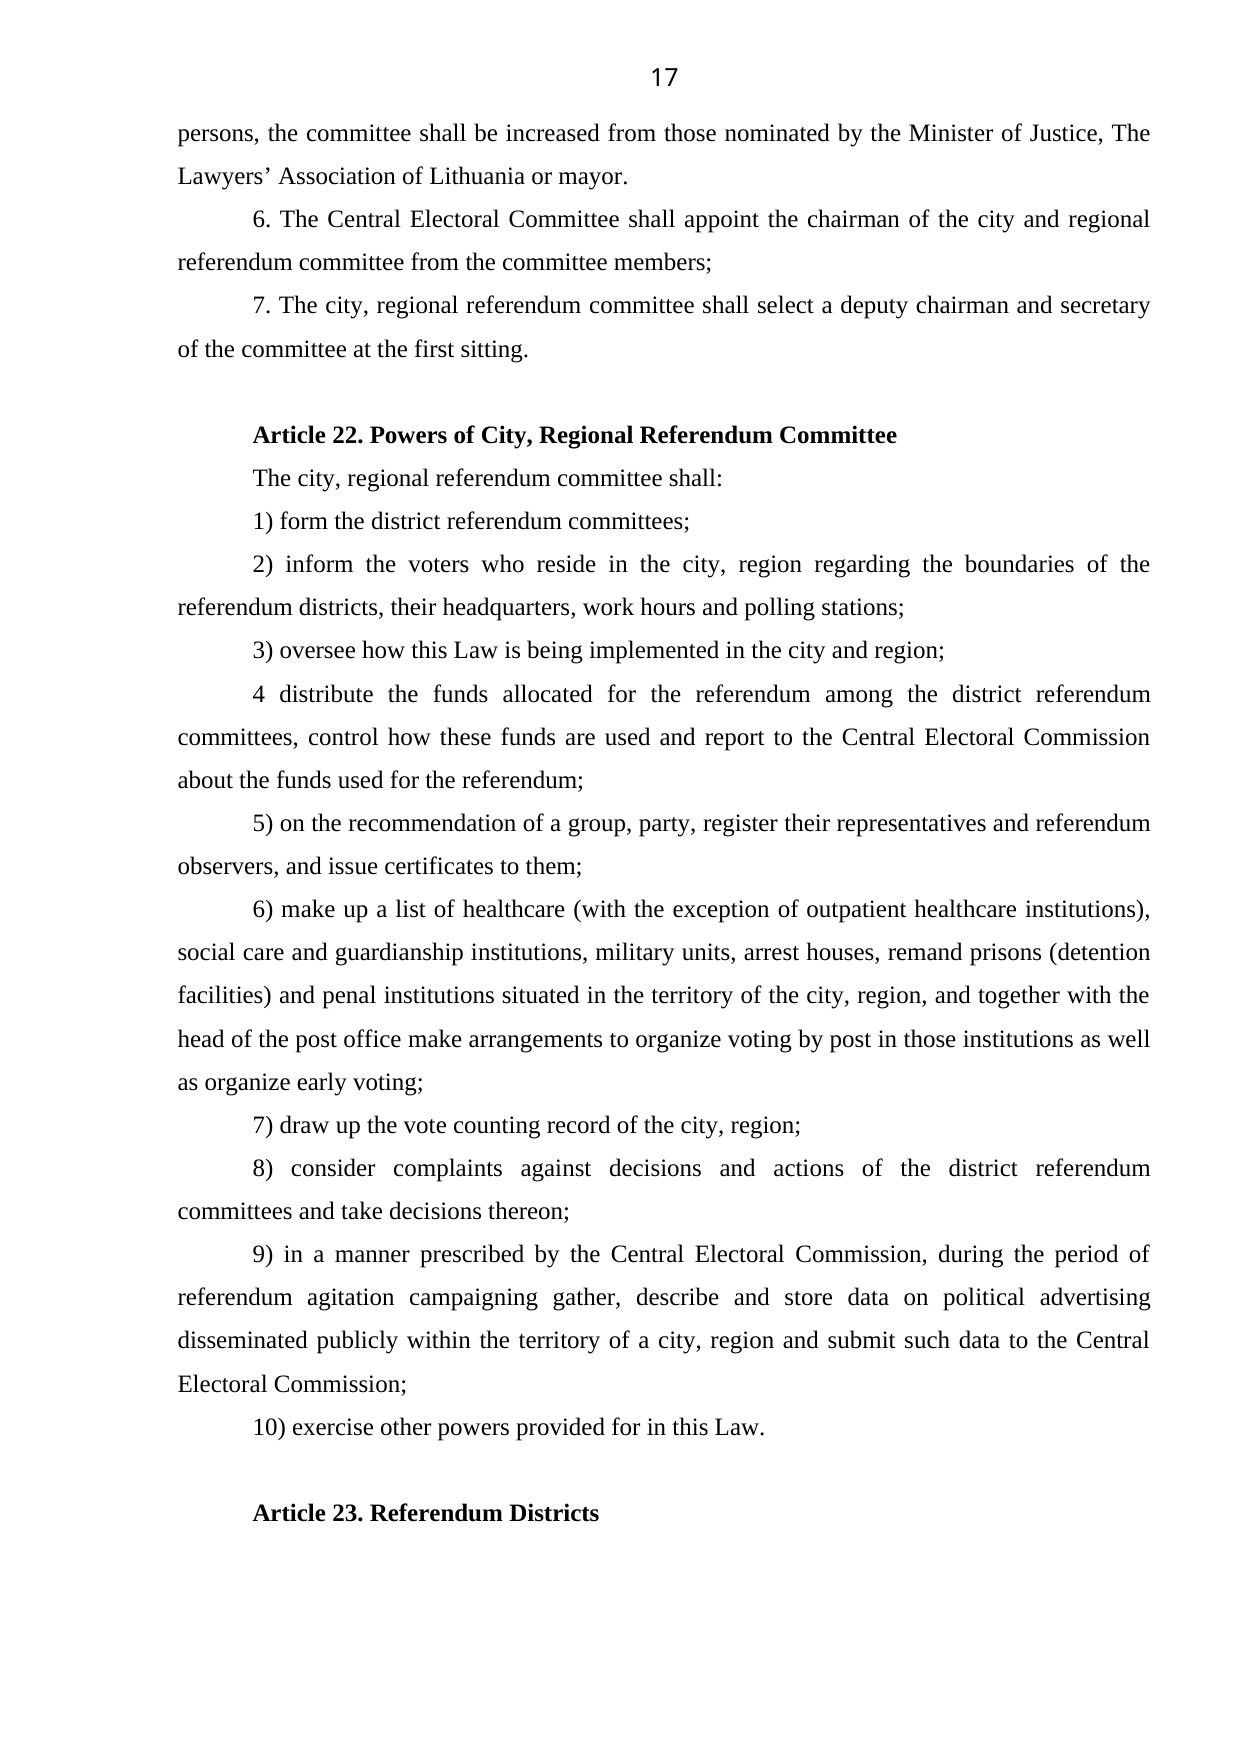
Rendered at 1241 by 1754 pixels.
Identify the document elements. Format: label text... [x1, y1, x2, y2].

text Article 22. Powers of City, Regional Referendum Committee [177, 420, 1152, 449]
text 9) in a manner prescribed by the Central Electoral Commission, during the period of referendum agitation campaigning gather, describe and store data on political advertising disseminated publicly within the territory of a city, region and submit such data to the Central Electoral Commission; [177, 1239, 1152, 1397]
text 7) draw up the vote counting record of the city, region; [177, 1110, 1152, 1139]
text 6) make up a list of healthcare (with the exception of outpatient healthcare institutions), social care and guardianship institutions, military units, arrest houses, remand prisons (detention facilities) and penal institutions situated in the territory of the city, region, and together with the head of the post office make arrangements to organize voting by post in those institutions as well as organize early voting; [177, 894, 1152, 1096]
text persons, the committee shall be increased from those nominated by the Minister of Justice, The Lawyers’ Association of Lithuania or mayor. [177, 118, 1152, 190]
text 8) consider complaints against decisions and actions of the district referendum committees and take decisions thereon; [177, 1153, 1152, 1225]
text 1) form the district referendum committees; [177, 506, 1152, 535]
text 6. The Central Electoral Committee shall appoint the chairman of the city and regional referendum committee from the committee members; [177, 204, 1152, 276]
text 5) on the recommendation of a group, party, register their representatives and referendum observers, and issue certificates to them; [177, 808, 1152, 880]
text Article 23. Referendum Districts [177, 1498, 1152, 1527]
text 2) inform the voters who reside in the city, region regarding the boundaries of the referendum districts, their headquarters, work hours and polling stations; [177, 549, 1152, 621]
text The city, regional referendum committee shall: [177, 463, 1152, 492]
text 10) exercise other powers provided for in this Law. [177, 1412, 1152, 1441]
text 4 distribute the funds allocated for the referendum among the district referendum committees, control how these funds are used and report to the Central Electoral Commission about the funds used for the referendum; [177, 679, 1152, 794]
text 7. The city, regional referendum committee shall select a deputy chairman and secretary of the committee at the first sitting. [177, 291, 1152, 362]
text 3) oversee how this Law is being implemented in the city and region; [177, 636, 1152, 664]
